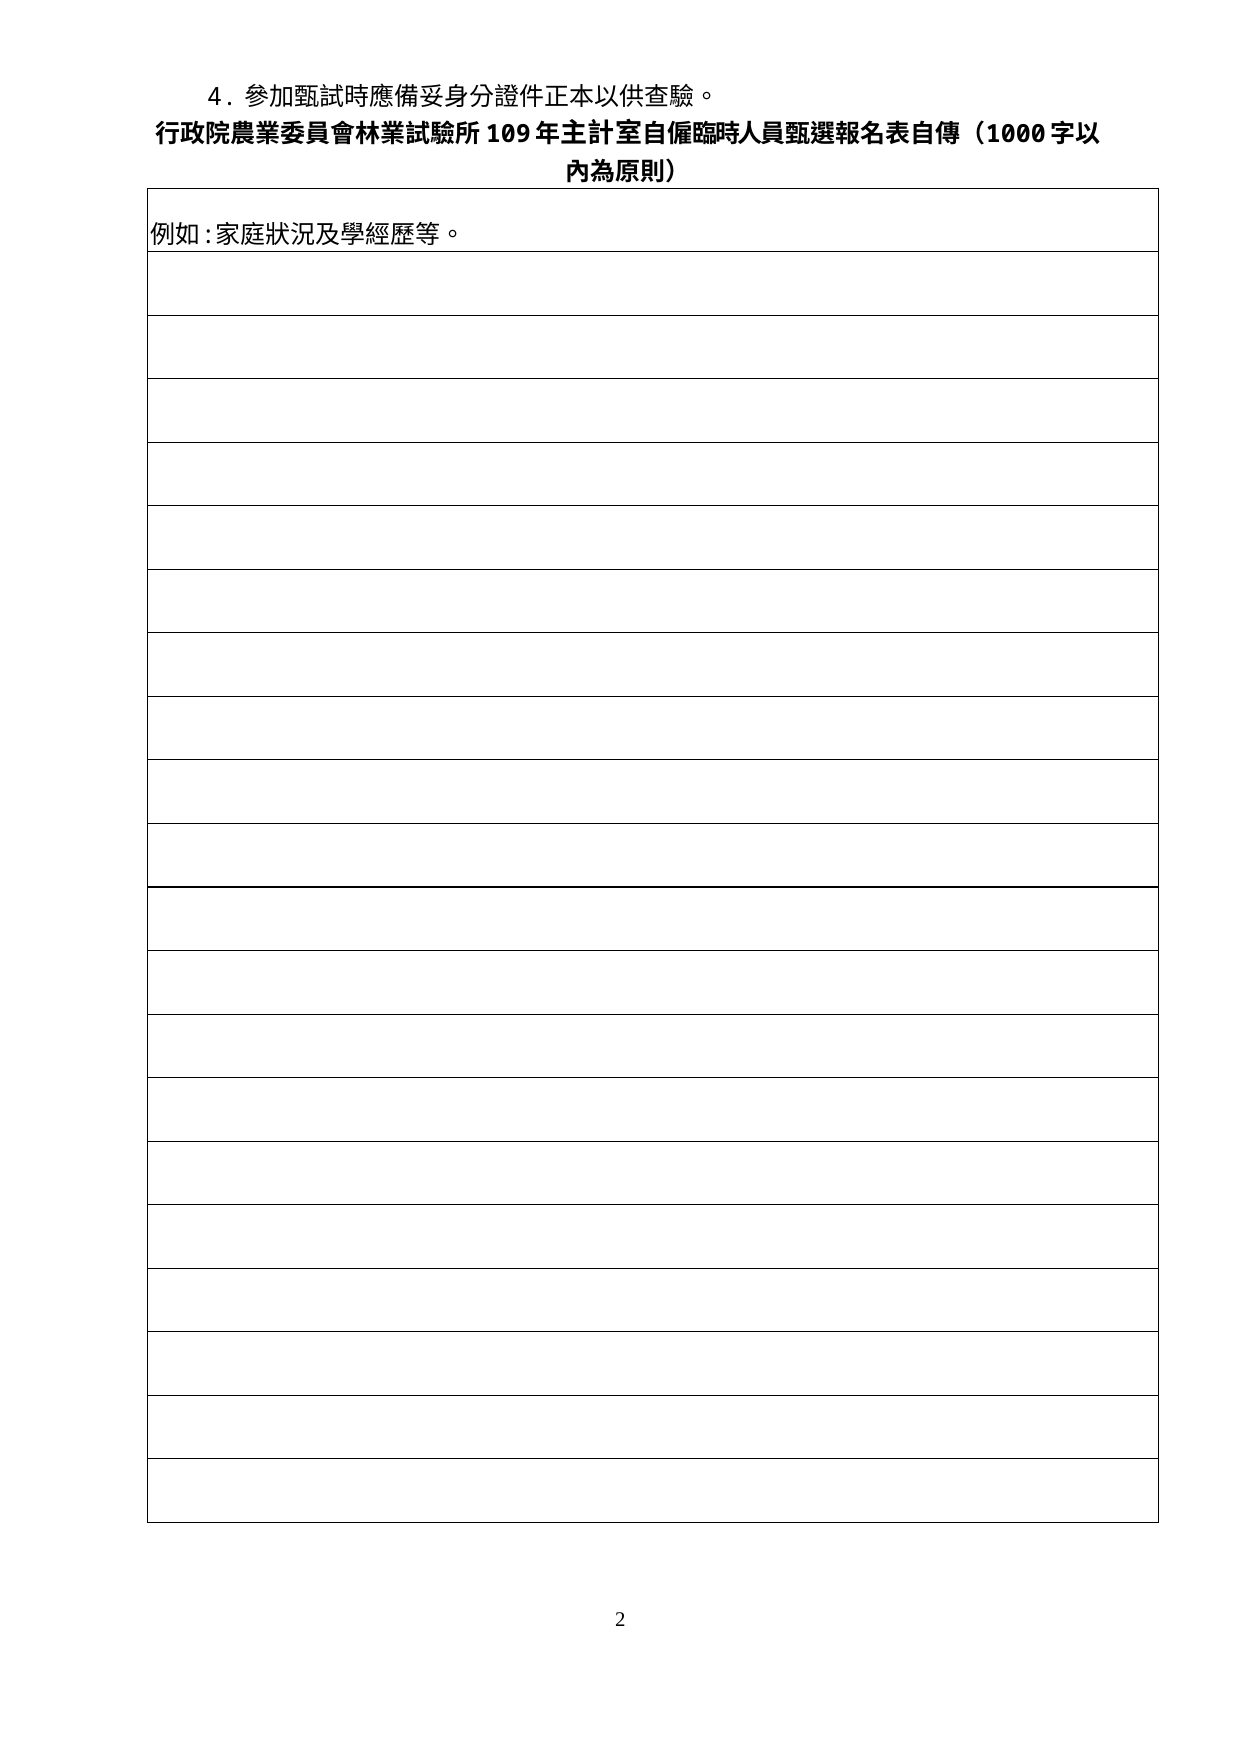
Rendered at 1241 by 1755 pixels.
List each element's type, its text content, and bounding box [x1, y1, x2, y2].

table_cell [148, 1396, 1158, 1458]
table_cell [148, 570, 1158, 632]
table_cell [148, 888, 1158, 950]
table_header 例如:家庭狀況及學經歷等。 [148, 189, 1158, 251]
table_cell [148, 633, 1158, 696]
table_cell [148, 1142, 1158, 1204]
text 行政院農業委員會林業試驗所109年主計室自僱臨時人員甄選報名表自傳（1000字以內為原則） [148, 112, 1108, 187]
table_cell [148, 443, 1158, 505]
table_cell [148, 379, 1158, 442]
table_cell [148, 1078, 1158, 1141]
table_cell [148, 252, 1158, 314]
table_cell [148, 506, 1158, 569]
table_cell [148, 824, 1158, 886]
table_cell [148, 951, 1158, 1013]
table_cell [148, 1015, 1158, 1077]
table_cell [148, 1459, 1158, 1522]
table_cell [148, 760, 1158, 823]
list 參加甄試時應備妥身分證件正本以供查驗。 [148, 75, 1051, 112]
table_cell [148, 1205, 1158, 1268]
table_cell [148, 1332, 1158, 1395]
table_cell [148, 697, 1158, 759]
table_cell [148, 316, 1158, 378]
table_cell [148, 1269, 1158, 1331]
